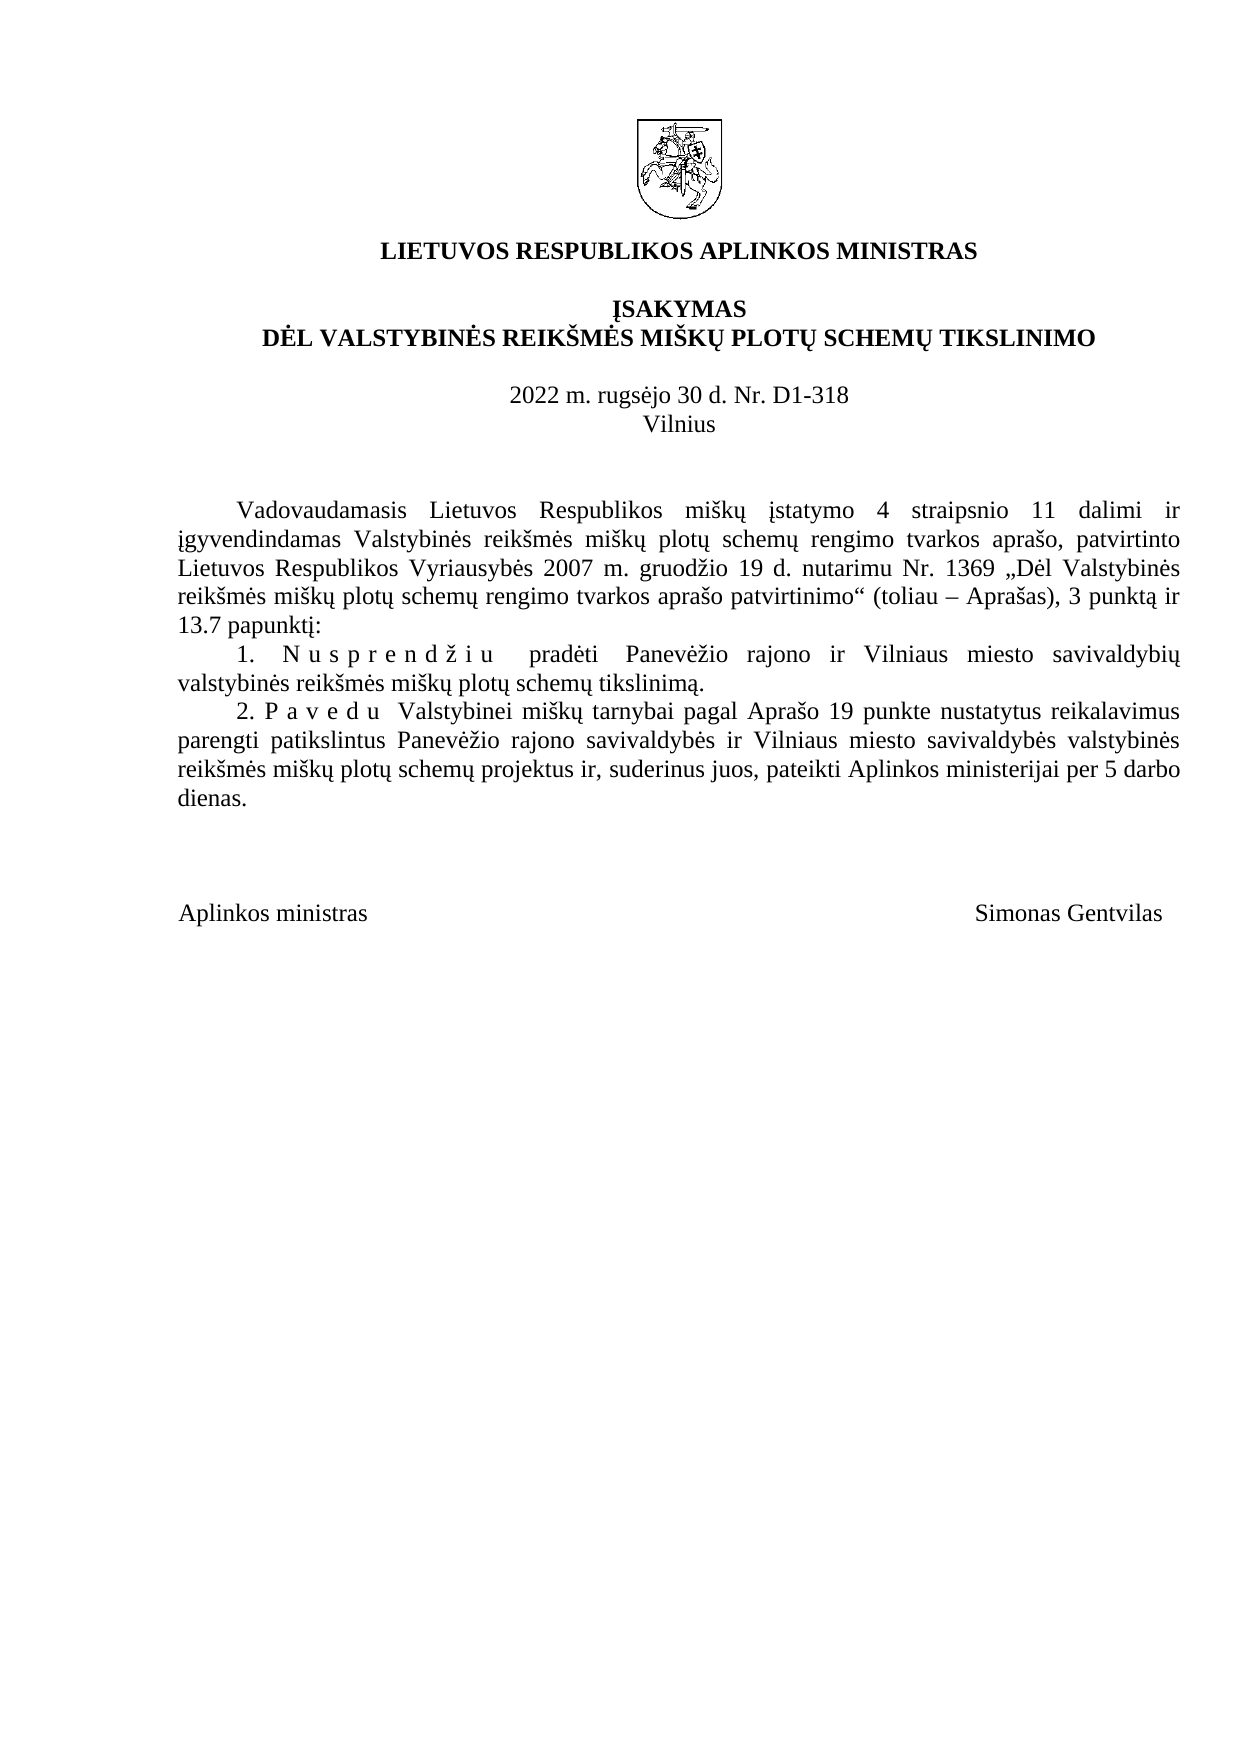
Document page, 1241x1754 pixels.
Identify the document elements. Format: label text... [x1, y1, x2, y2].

text LIETUVOS RESPUBLIKOS APLINKOS MINISTRAS [177, 236, 1181, 294]
text 2022 m. rugsėjo 30 d. Nr. D1-318 [177, 380, 1181, 409]
text Vilnius [177, 409, 1181, 466]
text ĮSAKYMAS [177, 294, 1181, 323]
subtitle 1. Nusprendžiu pradėti Panevėžio rajono ir Vilniaus miesto savivaldybių valstybinės reikšmės miškų plotų schemų tikslinimą. [177, 639, 1181, 696]
subtitle 2. Pavedu Valstybinei miškų tarnybai pagal Aprašo 19 punkte nustatytus reikalavimus parengti patikslintus Panevėžio rajono savivaldybės ir Vilniaus miesto savivaldybės valstybinės reikšmės miškų plotų schemų projektus ir, suderinus juos, pateikti Aplinkos ministerijai per 5 darbo dienas. [177, 696, 1181, 811]
text DĖL VALSTYBINĖS REIKŠMĖS MIŠKŲ PLOTŲ SCHEMŲ TIKSLINIMO [177, 323, 1181, 351]
text Vadovaudamasis Lietuvos Respublikos miškų įstatymo 4 straipsnio 11 dalimi ir įgyvendindamas Valstybinės reikšmės miškų plotų schemų rengimo tvarkos aprašo, patvirtinto Lietuvos Respublikos Vyriausybės 2007 m. gruodžio 19 d. nutarimu Nr. 1369 „Dėl Valstybinės reikšmės miškų plotų schemų rengimo tvarkos aprašo patvirtinimo“ (toliau – Aprašas), 3 punktą ir 13.7 papunktį: [177, 495, 1181, 639]
text Aplinkos ministras Simonas Gentvilas [178, 898, 1181, 926]
